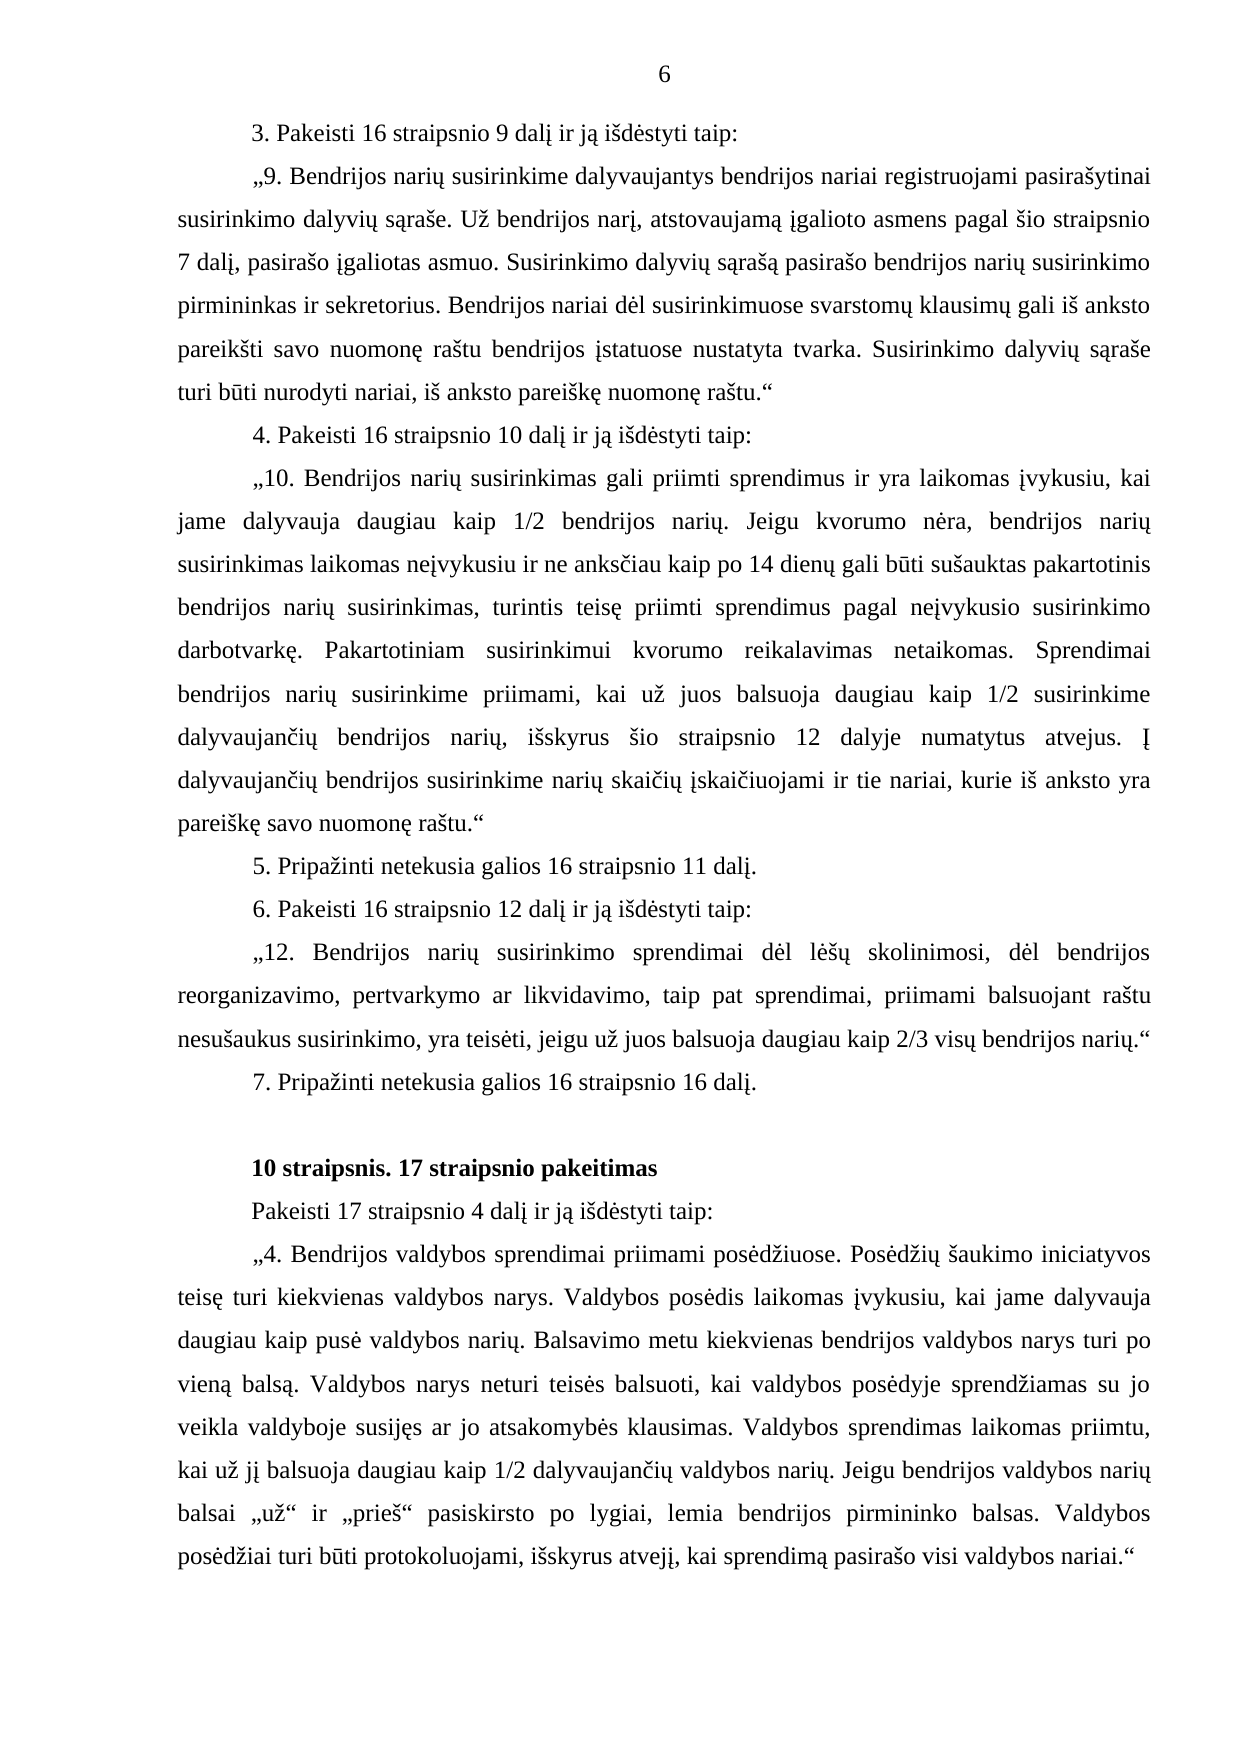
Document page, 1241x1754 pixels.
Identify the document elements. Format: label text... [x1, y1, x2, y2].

text 3. Pakeisti 16 straipsnio 9 dalį ir ją išdėstyti taip: [177, 118, 1152, 147]
text 6. Pakeisti 16 straipsnio 12 dalį ir ją išdėstyti taip: [177, 894, 1152, 923]
text 7. Pripažinti netekusia galios 16 straipsnio 16 dalį. [177, 1067, 1152, 1096]
text „10. Bendrijos narių susirinkimas gali priimti sprendimus ir yra laikomas įvykusiu, kai jame dalyvauja daugiau kaip 1/2 bendrijos narių. Jeigu kvorumo nėra, bendrijos narių susirinkimas laikomas neįvykusiu ir ne anksčiau kaip po 14 dienų gali būti sušauktas pakartotinis bendrijos narių susirinkimas, turintis teisę priimti sprendimus pagal neįvykusio susirinkimo darbotvarkę. Pakartotiniam susirinkimui kvorumo reikalavimas netaikomas. Sprendimai bendrijos narių susirinkime priimami, kai už juos balsuoja daugiau kaip 1/2 susirinkime dalyvaujančių bendrijos narių, išskyrus šio straipsnio 12 dalyje numatytus atvejus. Į dalyvaujančių bendrijos susirinkime narių skaičių įskaičiuojami ir tie nariai, kurie iš anksto yra pareiškę savo nuomonę raštu.“ [177, 463, 1152, 837]
text 4. Pakeisti 16 straipsnio 10 dalį ir ją išdėstyti taip: [177, 420, 1152, 449]
text 10 straipsnis. 17 straipsnio pakeitimas [177, 1153, 1152, 1182]
text „12. Bendrijos narių susirinkimo sprendimai dėl lėšų skolinimosi, dėl bendrijos reorganizavimo, pertvarkymo ar likvidavimo, taip pat sprendimai, priimami balsuojant raštu nesušaukus susirinkimo, yra teisėti, jeigu už juos balsuoja daugiau kaip 2/3 visų bendrijos narių.“ [177, 937, 1152, 1052]
text Pakeisti 17 straipsnio 4 dalį ir ją išdėstyti taip: [177, 1196, 1152, 1225]
text „4. Bendrijos valdybos sprendimai priimami posėdžiuose. Posėdžių šaukimo iniciatyvos teisę turi kiekvienas valdybos narys. Valdybos posėdis laikomas įvykusiu, kai jame dalyvauja daugiau kaip pusė valdybos narių. Balsavimo metu kiekvienas bendrijos valdybos narys turi po vieną balsą. Valdybos narys neturi teisės balsuoti, kai valdybos posėdyje sprendžiamas su jo veikla valdyboje susijęs ar jo atsakomybės klausimas. Valdybos sprendimas laikomas priimtu, kai už jį balsuoja daugiau kaip 1/2 dalyvaujančių valdybos narių. Jeigu bendrijos valdybos narių balsai „už“ ir „prieš“ pasiskirsto po lygiai, lemia bendrijos pirmininko balsas. Valdybos posėdžiai turi būti protokoluojami, išskyrus atvejį, kai sprendimą pasirašo visi valdybos nariai.“ [177, 1239, 1152, 1570]
text „9. Bendrijos narių susirinkime dalyvaujantys bendrijos nariai registruojami pasirašytinai susirinkimo dalyvių sąraše. Už bendrijos narį, atstovaujamą įgalioto asmens pagal šio straipsnio 7 dalį, pasirašo įgaliotas asmuo. Susirinkimo dalyvių sąrašą pasirašo bendrijos narių susirinkimo pirmininkas ir sekretorius. Bendrijos nariai dėl susirinkimuose svarstomų klausimų gali iš anksto pareikšti savo nuomonę raštu bendrijos įstatuose nustatyta tvarka. Susirinkimo dalyvių sąraše turi būti nurodyti nariai, iš anksto pareiškę nuomonę raštu.“ [177, 161, 1152, 406]
text 5. Pripažinti netekusia galios 16 straipsnio 11 dalį. [177, 851, 1152, 880]
